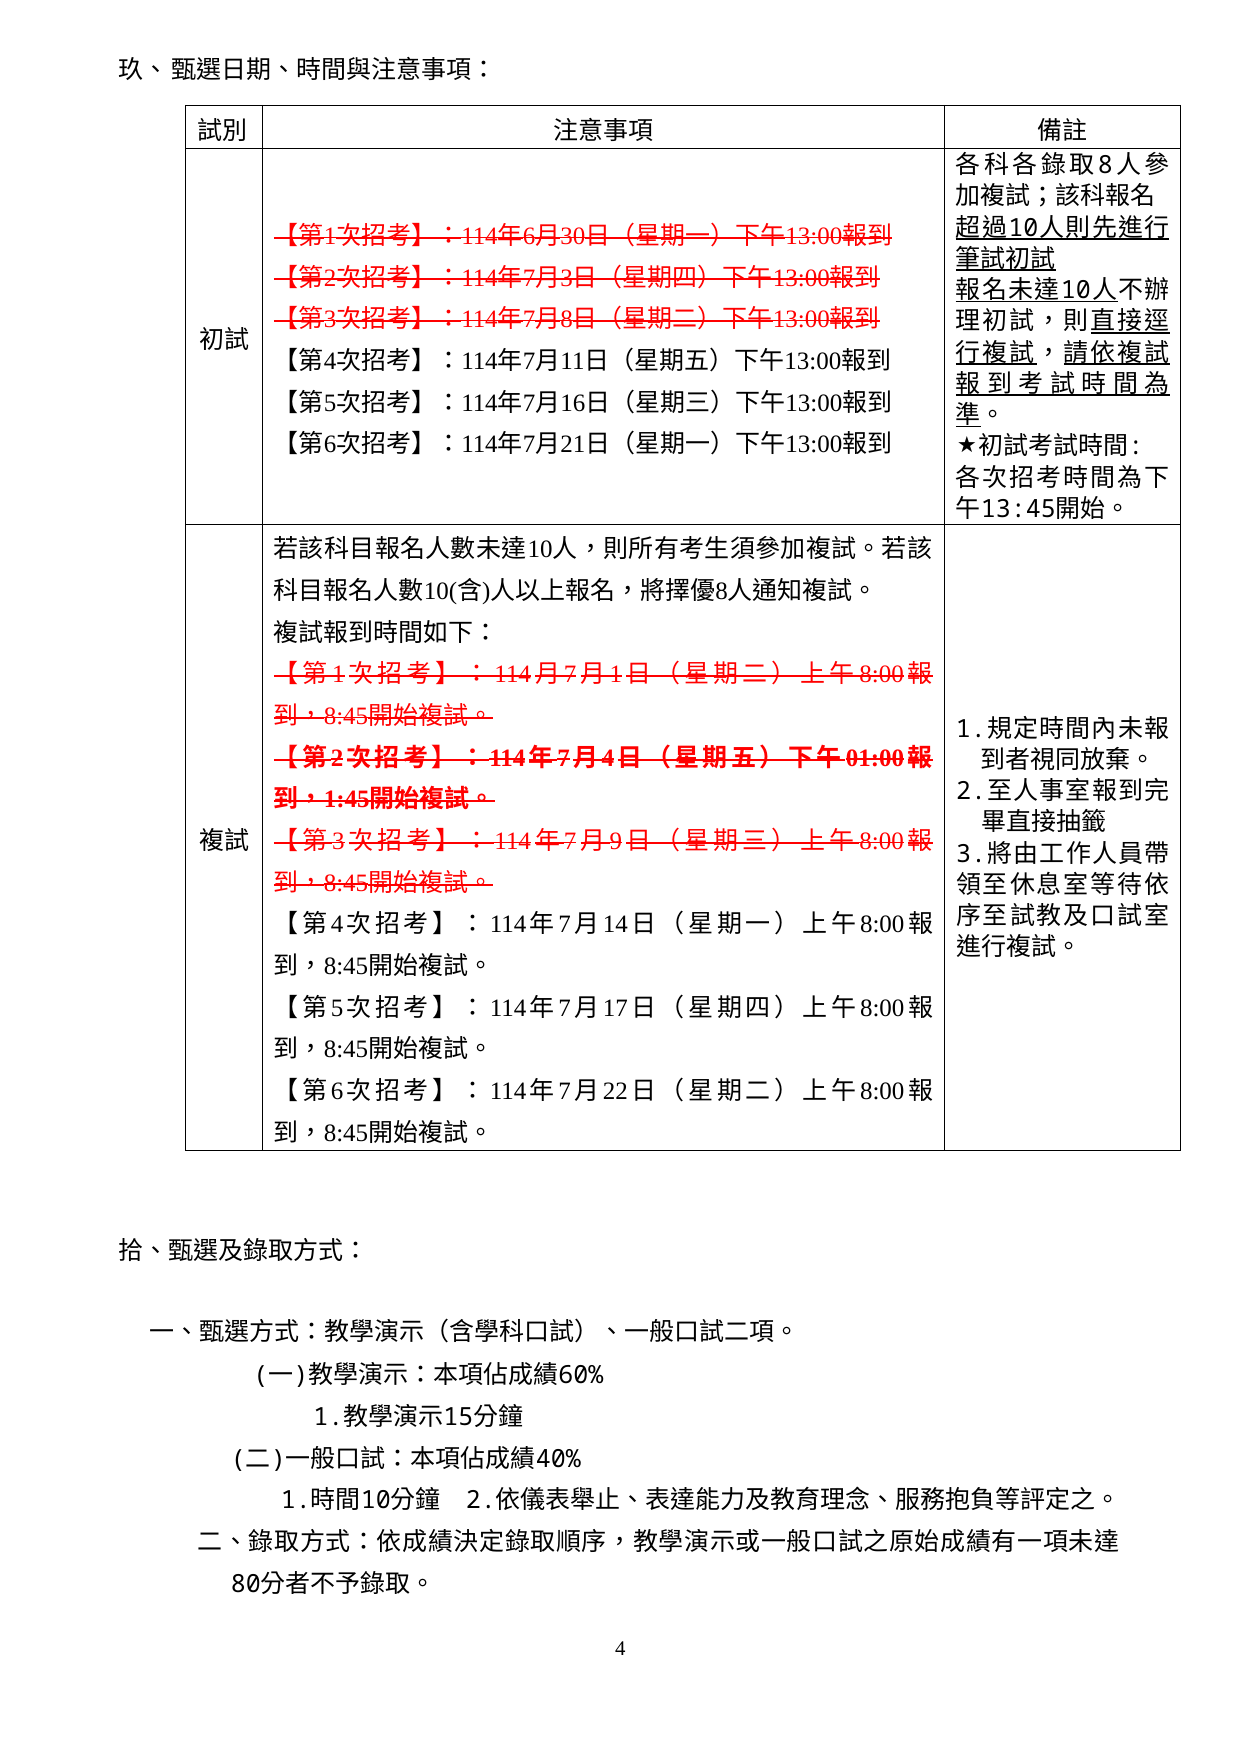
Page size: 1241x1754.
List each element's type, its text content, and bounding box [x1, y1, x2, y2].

table_cell 若該科目報名人數未達10人，則所有考生須參加複試。若該科目報名人數10(含)人以上報名，將擇優8人通知複試。 複試報到時間如下： 【第1次招考】：114月7月1日（星期二）上午8:00報到，8:45開始複試。 【第2次招考】：114年7月4日（星期五）下午01:00報到，1:45開始複試。 【第3次招考】：114年7月9日（星期三）上午8:00報到，8:45開始複試。 【第4次招考】：114年7月14日（星期一）上午8:00報到，8:45開始複試。 【第5次招考】：114年7月17日（星期四）上午8:00報到，8:45開始複試。 【第6次招考】：114年7月22日（星期二）上午8:00報到，8:45開始複試。 [263, 525, 944, 1149]
table_header 試別 [186, 106, 262, 147]
table_cell 初試 [186, 149, 262, 523]
text 拾、甄選及錄取方式： [118, 1207, 1122, 1269]
table_cell 各科各錄取8人參加複試；該科報名 超過10人則先進行筆試初試 報名未達10人不辦理初試，則直接逕行複試，請依複試報到考試時間為準。 初試考試時間: 各次招考時間為下午13:45開始。 [945, 149, 1180, 523]
table_header 注意事項 [263, 106, 944, 147]
text 1.教學演示15分鐘 [118, 1392, 1122, 1434]
table_cell 複試 [186, 525, 262, 1149]
text 二、錄取方式：依成績決定錄取順序，教學演示或一般口試之原始成績有一項未達80分者不予錄取。 [118, 1517, 1122, 1601]
text (一)教學演示：本項佔成績60% [118, 1351, 1122, 1392]
table_header 備註 [945, 106, 1180, 147]
list 甄選日期、時間與注意事項： [118, 48, 1122, 86]
text 一、甄選方式：教學演示（含學科口試）、一般口試二項。 [118, 1288, 1122, 1351]
table_cell 【第1次招考】：114年6月30日（星期一）下午13:00報到 【第2次招考】：114年7月3日（星期四）下午13:00報到 【第3次招考】：114年7月8日（星期二）下午13:00報到 【第4次招考】：114年7月11日（星期五）下午13:00報到 【第5次招考】：114年7月16日（星期三）下午13:00報到 【第6次招考】：114年7月21日（星期一）下午13:00報到 [263, 149, 944, 523]
text (二)一般口試：本項佔成績40% [231, 1434, 1122, 1476]
text 1.時間10分鐘 2.依儀表舉止、表達能力及教育理念、服務抱負等評定之。 [118, 1476, 1122, 1517]
table_cell 1.規定時間內未報到者視同放棄。 2.至人事室報到完畢直接抽籤 3.將由工作人員帶領至休息室等待依序至試教及口試室進行複試。 [945, 525, 1180, 1149]
